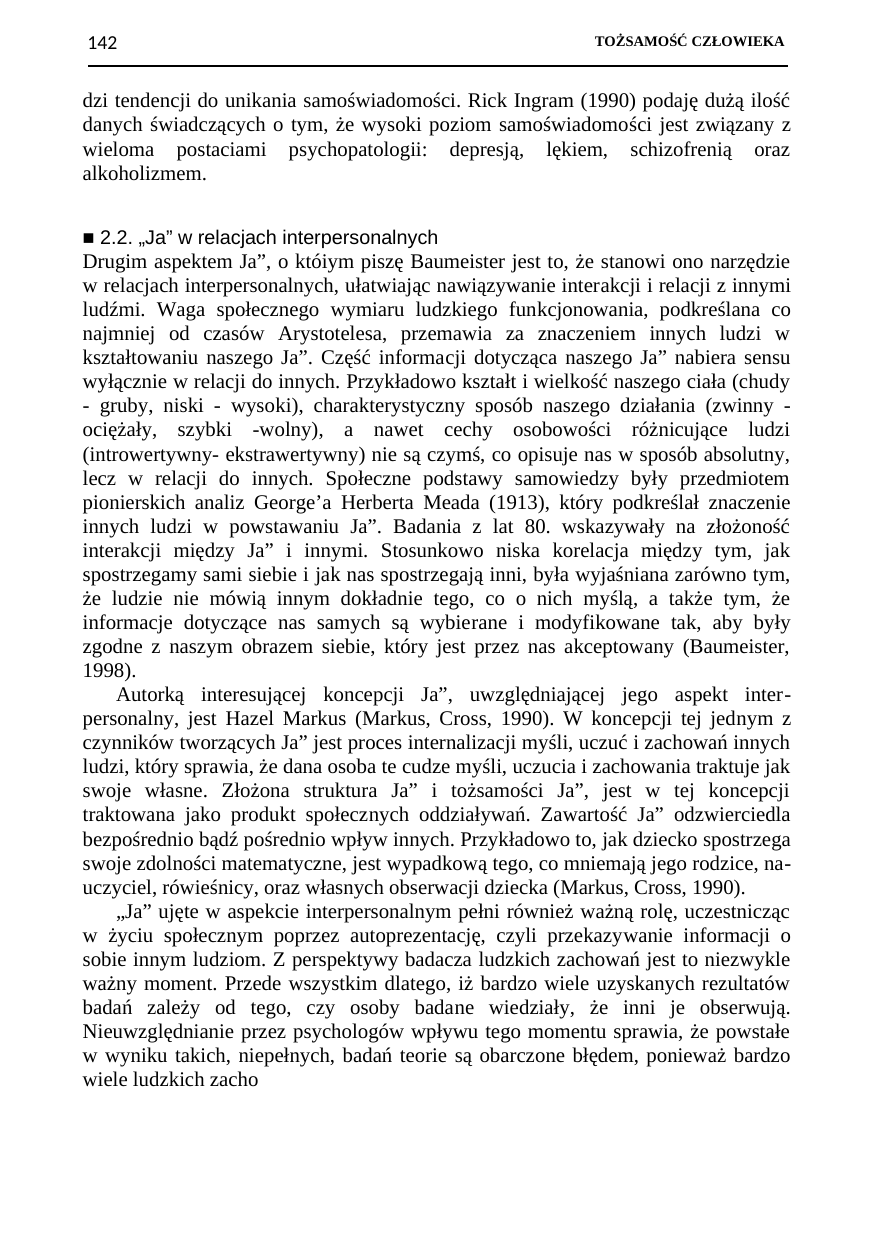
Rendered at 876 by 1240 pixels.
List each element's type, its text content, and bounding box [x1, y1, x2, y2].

text 142 [87, 30, 121, 54]
text dzi tendencji do unikania samoświadomości. Rick Ingram (1990) podaję dużą ilość danych świadczących o tym, że wysoki poziom samoświadomo­ści jest związany z wieloma postaciami psychopatologii: depresją, lękiem, schizofrenią oraz alkoholizmem. [82, 88, 791, 184]
text Drugim aspektem Ja”, o któiym piszę Baumeister jest to, że stanowi ono narzędzie w relacjach interpersonalnych, ułatwiając nawiązywanie inter­akcji i relacji z innymi ludźmi. Waga społecznego wymiaru ludzkiego fun­kcjonowania, podkreślana co najmniej od czasów Arystotelesa, przemawia za znaczeniem innych ludzi w kształtowaniu naszego Ja”. Część informa­cji dotycząca naszego Ja” nabiera sensu wyłącznie w relacji do innych. Przykładowo kształt i wielkość naszego ciała (chudy - gruby, niski - wyso­ki), charakterystyczny sposób naszego działania (zwinny - ociężały, szybki -wolny), a nawet cechy osobowości różnicujące ludzi (introwertywny- ekstrawertywny) nie są czymś, co opisuje nas w sposób absolutny, lecz w relacji do innych. Społeczne podstawy samowiedzy były przedmiotem pionierskich analiz George’a Herberta Meada (1913), który podkreślał znaczenie innych ludzi w powstawaniu Ja”. Badania z lat 80. wskazywały na złożoność interakcji między Ja” i innymi. Stosunkowo niska korelacja między tym, jak spostrzegamy sami siebie i jak nas spostrzegają inni, była wyjaśniana zarówno tym, że ludzie nie mówią innym dokładnie tego, co o nich myślą, a także tym, że informacje dotyczące nas samych są wybie­rane i modyfikowane tak, aby były zgodne z naszym obrazem siebie, który jest przez nas akceptowany (Baumeister, 1998). [82, 249, 791, 682]
text TOŻSAMOŚĆ CZŁOWIEKA [594, 33, 791, 49]
text „Ja” ujęte w aspekcie interpersonalnym pełni również ważną rolę, uczestnicząc w życiu społecznym poprzez autoprezentację, czyli przekazy­wanie informacji o sobie innym ludziom. Z perspektywy badacza ludzkich zachowań jest to niezwykle ważny moment. Przede wszystkim dlatego, iż bardzo wiele uzyskanych rezultatów badań zależy od tego, czy osoby bada­ne wiedziały, że inni je obserwują. Nieuwzględnianie przez psychologów wpływu tego momentu sprawia, że powstałe w wyniku takich, niepełnych, badań teorie są obarczone błędem, ponieważ bardzo wiele ludzkich zacho­ [82, 899, 791, 1091]
text Autorką interesującej koncepcji Ja”, uwzględniającej jego aspekt inter­personalny, jest Hazel Markus (Markus, Cross, 1990). W koncepcji tej jed­nym z czynników tworzących Ja” jest proces internalizacji myśli, uczuć i zachowań innych ludzi, który sprawia, że dana osoba te cudze myśli, uczucia i zachowania traktuje jak swoje własne. Złożona struktura Ja” i tożsamości Ja”, jest w tej koncepcji traktowana jako produkt społecz­nych oddziaływań. Zawartość Ja” odzwierciedla bezpośrednio bądź po­średnio wpływ innych. Przykładowo to, jak dziecko spostrzega swoje zdol­ności matematyczne, jest wypadkową tego, co mniemają jego rodzice, na­uczyciel, rówieśnicy, oraz własnych obserwacji dziecka (Markus, Cross, 1990). [82, 682, 791, 899]
text ■ 2.2. „Ja” w relacjach interpersonalnych [82, 226, 791, 249]
